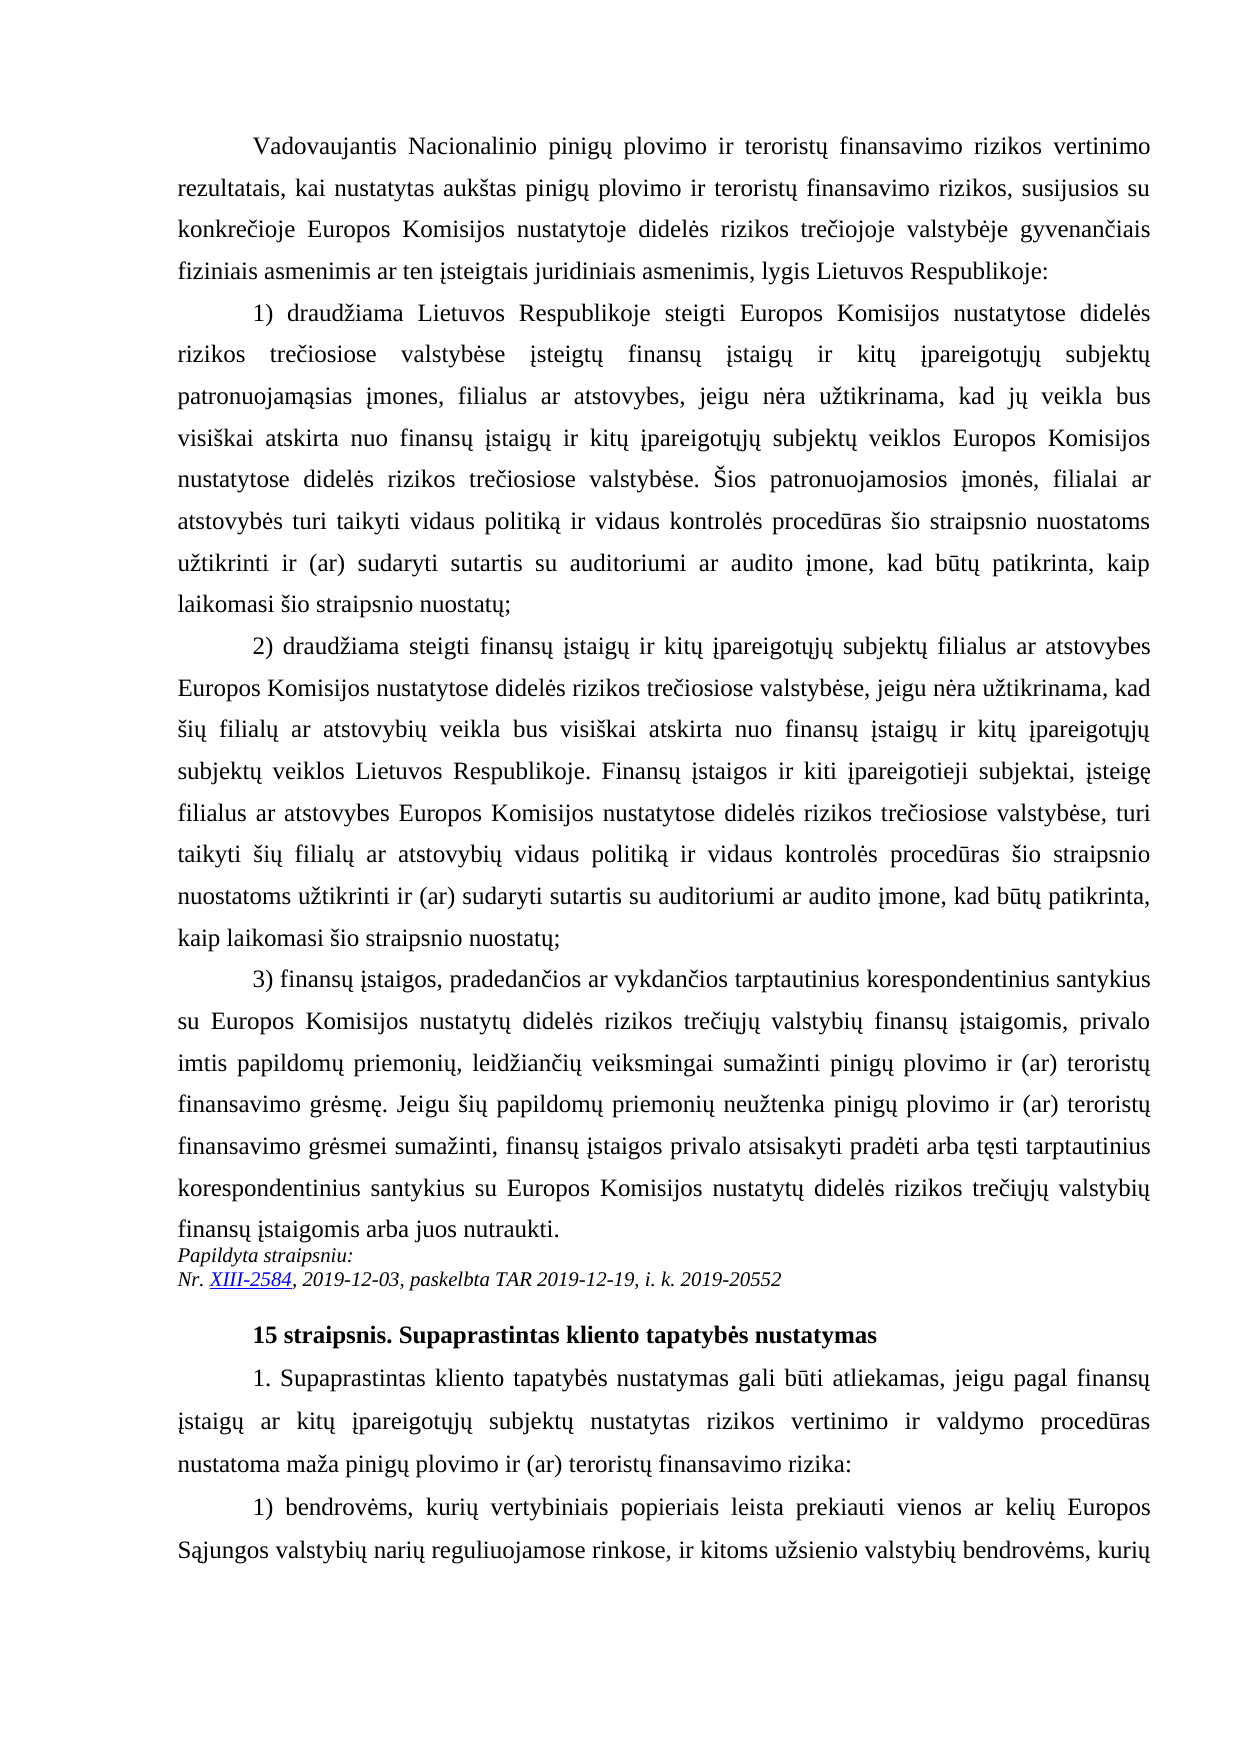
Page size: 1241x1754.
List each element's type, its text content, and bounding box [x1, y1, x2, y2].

text Vadovaujantis Nacionalinio pinigų plovimo ir teroristų finansavimo rizikos vertinimo rezultatais, kai nustatytas aukštas pinigų plovimo ir teroristų finansavimo rizikos, susijusios su konkrečioje Europos Komisijos nustatytoje didelės rizikos trečiojoje valstybėje gyvenančiais fiziniais asmenimis ar ten įsteigtais juridiniais asmenimis, lygis Lietuvos Respublikoje: [177, 118, 1152, 285]
text 1. Supaprastintas kliento tapatybės nustatymas gali būti atliekamas, jeigu pagal finansų įstaigų ar kitų įpareigotųjų subjektų nustatytas rizikos vertinimo ir valdymo procedūras nustatoma maža pinigų plovimo ir (ar) teroristų finansavimo rizika: [177, 1363, 1152, 1478]
text 1) bendrovėms, kurių vertybiniais popieriais leista prekiauti vienos ar kelių Europos Sąjungos valstybių narių reguliuojamose rinkose, ir kitoms užsienio valstybių bendrovėms, kurių [177, 1492, 1152, 1564]
text 2) draudžiama steigti finansų įstaigų ir kitų įpareigotųjų subjektų filialus ar atstovybes Europos Komisijos nustatytose didelės rizikos trečiosiose valstybėse, jeigu nėra užtikrinama, kad šių filialų ar atstovybių veikla bus visiškai atskirta nuo finansų įstaigų ir kitų įpareigotųjų subjektų veiklos Lietuvos Respublikoje. Finansų įstaigos ir kiti įpareigotieji subjektai, įsteigę filialus ar atstovybes Europos Komisijos nustatytose didelės rizikos trečiosiose valstybėse, turi taikyti šių filialų ar atstovybių vidaus politiką ir vidaus kontrolės procedūras šio straipsnio nuostatoms užtikrinti ir (ar) sudaryti sutartis su auditoriumi ar audito įmone, kad būtų patikrinta, kaip laikomasi šio straipsnio nuostatų; [177, 618, 1152, 951]
text 3) finansų įstaigos, pradedančios ar vykdančios tarptautinius korespondentinius santykius su Europos Komisijos nustatytų didelės rizikos trečiųjų valstybių finansų įstaigomis, privalo imtis papildomų priemonių, leidžiančių veiksmingai sumažinti pinigų plovimo ir (ar) teroristų finansavimo grėsmę. Jeigu šių papildomų priemonių neužtenka pinigų plovimo ir (ar) teroristų finansavimo grėsmei sumažinti, finansų įstaigos privalo atsisakyti pradėti arba tęsti tarptautinius korespondentinius santykius su Europos Komisijos nustatytų didelės rizikos trečiųjų valstybių finansų įstaigomis arba juos nutraukti. [177, 951, 1152, 1243]
text 15 straipsnis. Supaprastintas kliento tapatybės nustatymas [177, 1320, 1152, 1349]
text Nr. XIII-2584, 2019-12-03, paskelbta TAR 2019-12-19, i. k. 2019-20552 [177, 1267, 1152, 1291]
text 1) draudžiama Lietuvos Respublikoje steigti Europos Komisijos nustatytose didelės rizikos trečiosiose valstybėse įsteigtų finansų įstaigų ir kitų įpareigotųjų subjektų patronuojamąsias įmones, filialus ar atstovybes, jeigu nėra užtikrinama, kad jų veikla bus visiškai atskirta nuo finansų įstaigų ir kitų įpareigotųjų subjektų veiklos Europos Komisijos nustatytose didelės rizikos trečiosiose valstybėse. Šios patronuojamosios įmonės, filialai ar atstovybės turi taikyti vidaus politiką ir vidaus kontrolės procedūras šio straipsnio nuostatoms užtikrinti ir (ar) sudaryti sutartis su auditoriumi ar audito įmone, kad būtų patikrinta, kaip laikomasi šio straipsnio nuostatų; [177, 285, 1152, 618]
text Papildyta straipsniu: [177, 1243, 1152, 1267]
